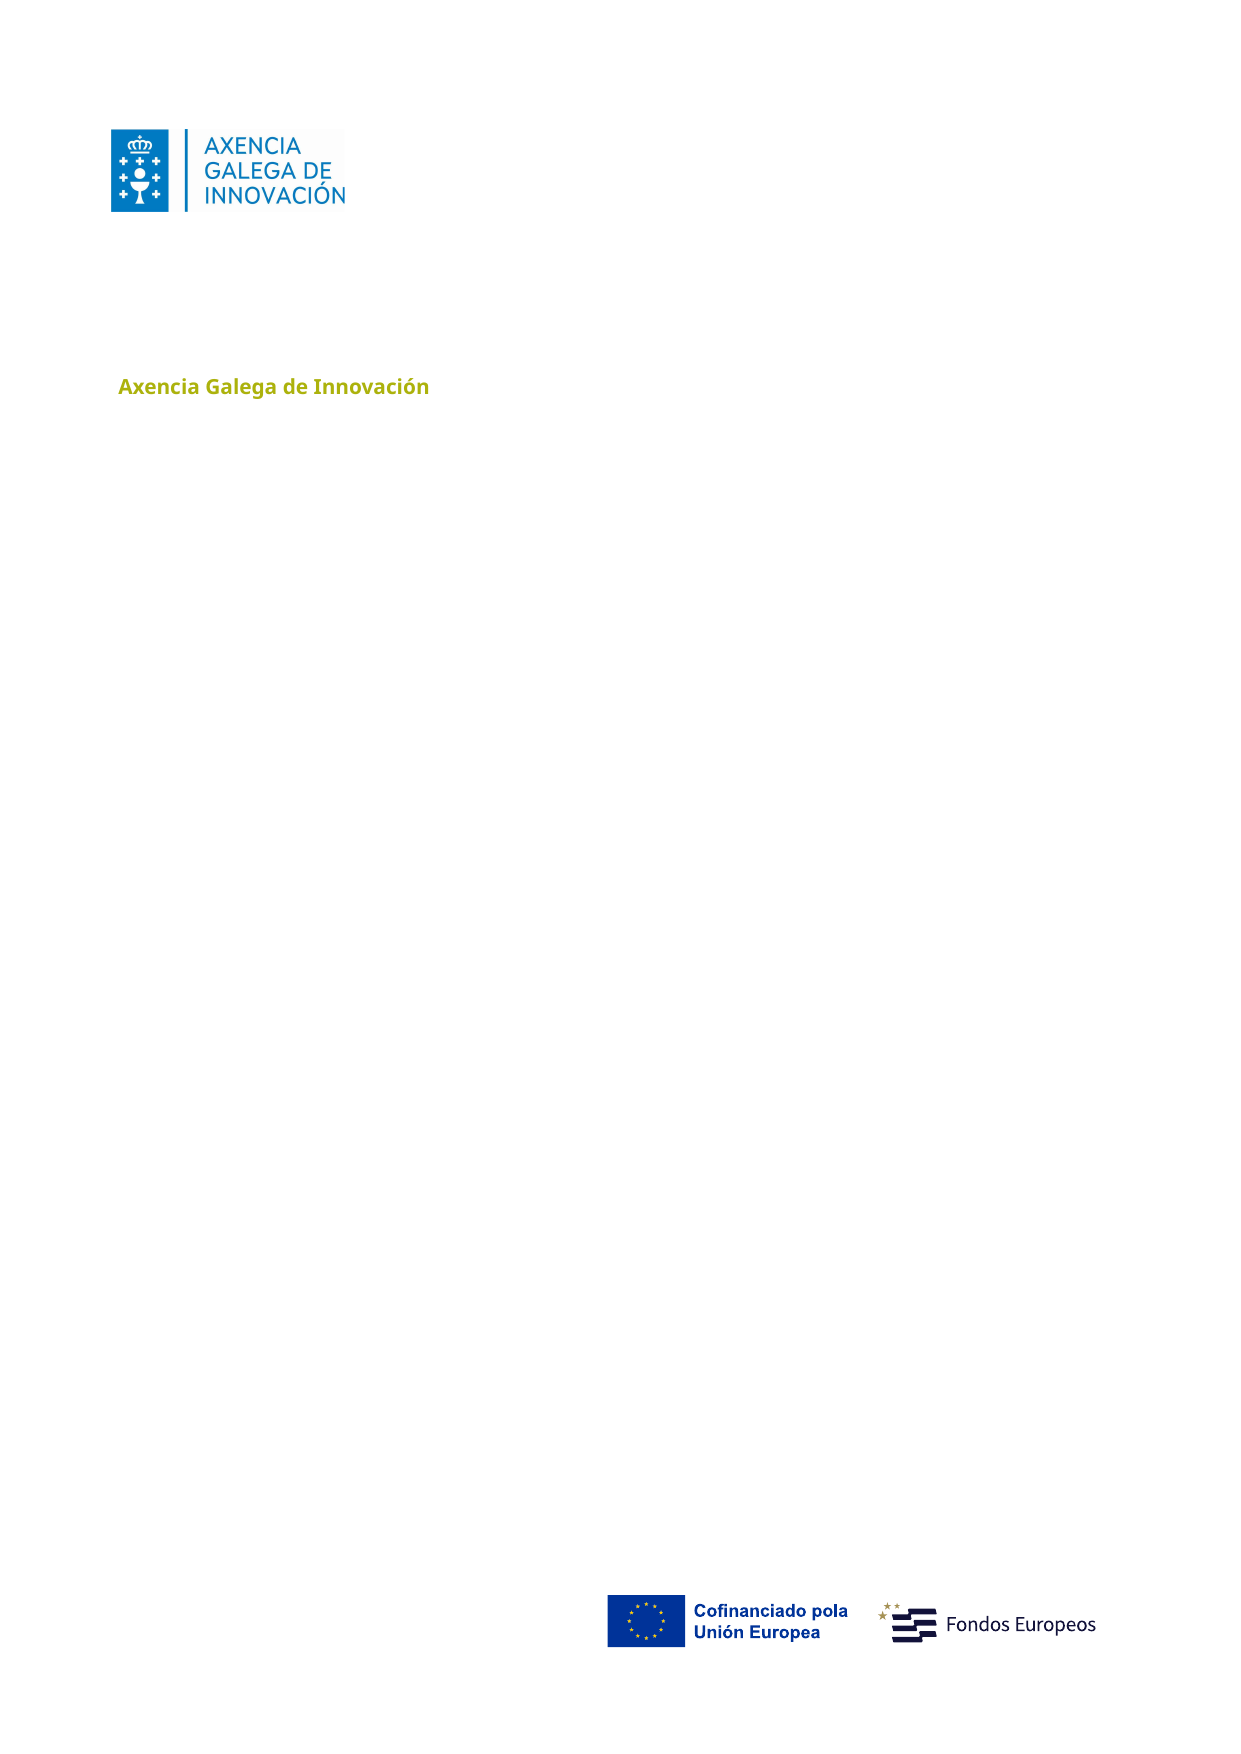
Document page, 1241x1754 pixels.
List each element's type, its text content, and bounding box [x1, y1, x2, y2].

text Axencia Galega de Innovación [118, 372, 1122, 401]
picture [111, 129, 345, 212]
